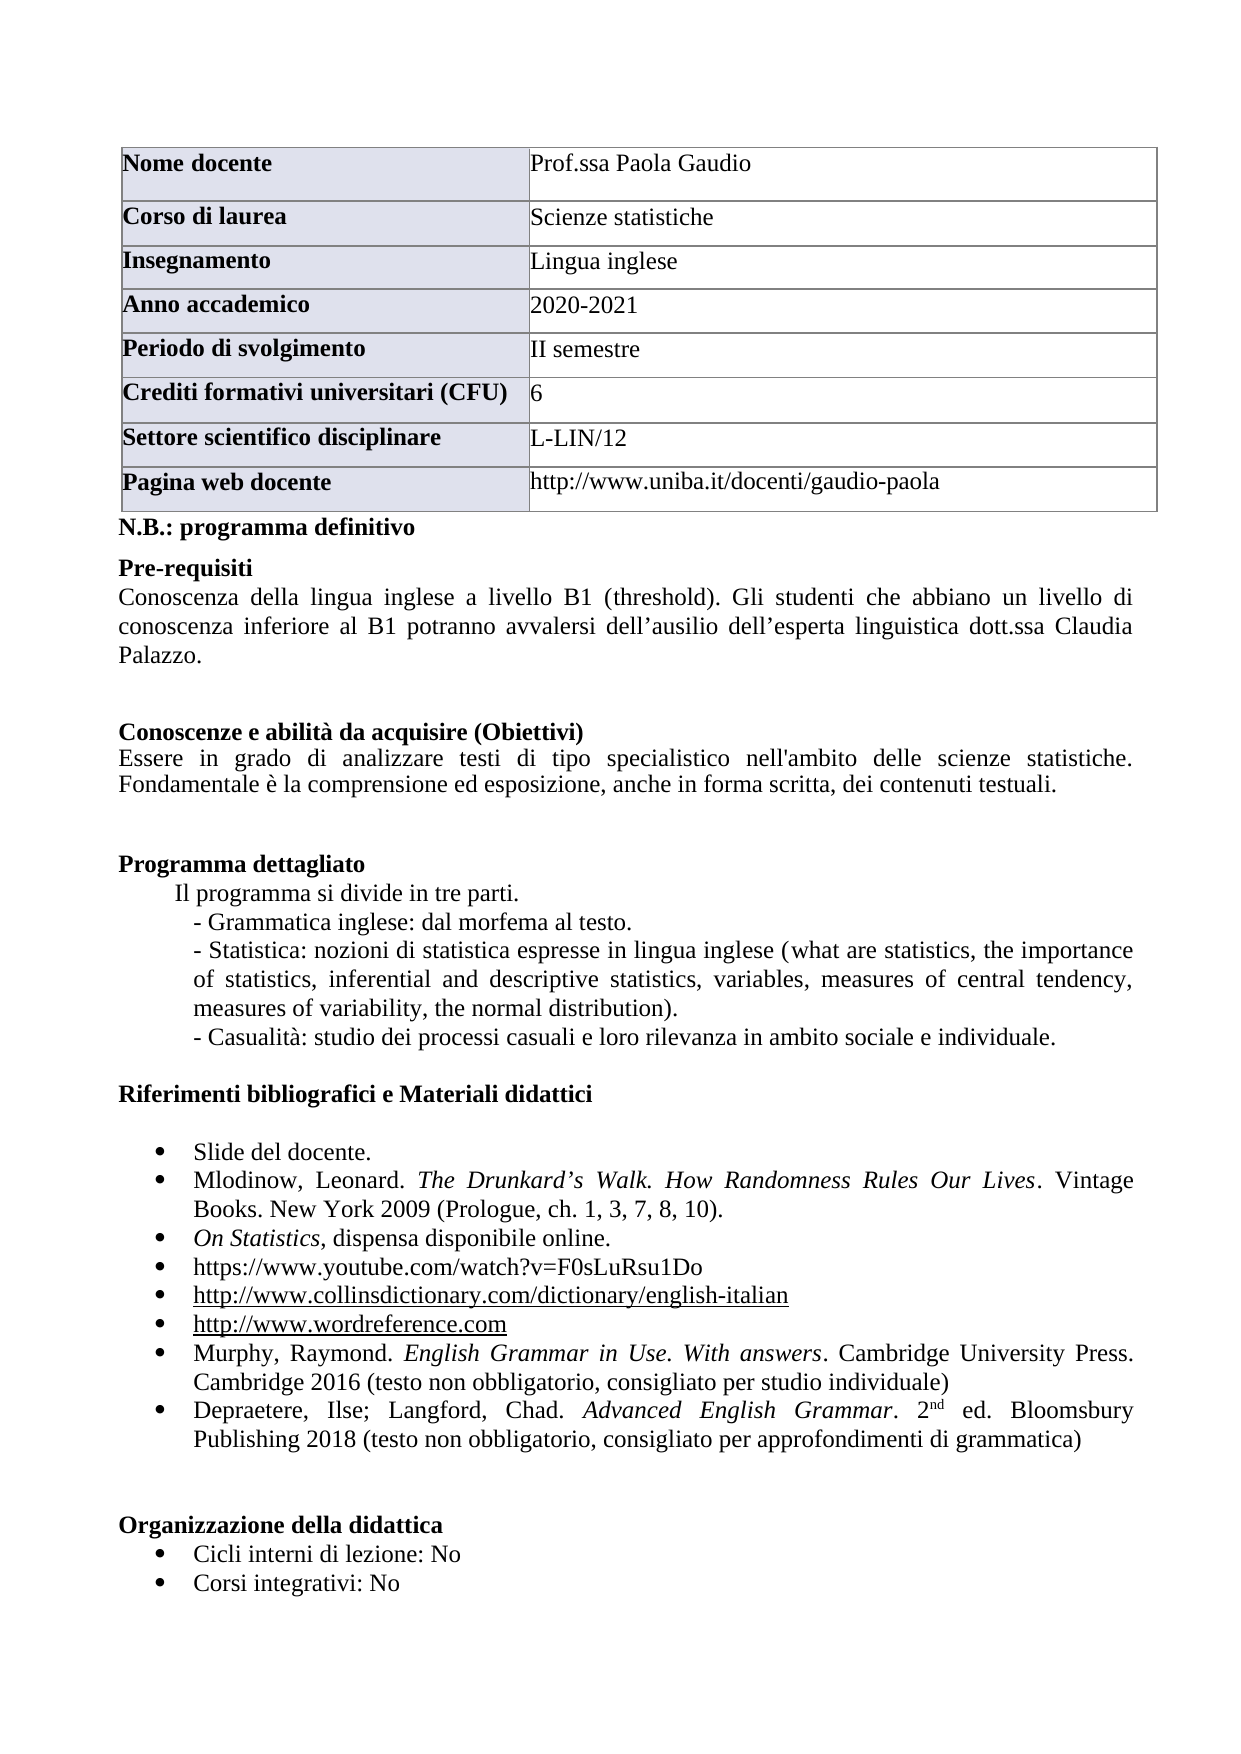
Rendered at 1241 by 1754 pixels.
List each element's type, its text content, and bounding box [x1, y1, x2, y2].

table_header Nome docente [123, 148, 529, 200]
list Mlodinow, Leonard. The Drunkard’s Walk. How Randomness Rules Our Lives. Vintage Books. New York 2009 (Prologue, ch. 1, 3, 7, 8, 10). [156, 1166, 1134, 1223]
table_cell 2020-2021 [530, 290, 1156, 332]
text - Statistica: nozioni di statistica espresse in lingua inglese (what are statistics, the importance of statistics, inferential and descriptive statistics, variables, measures of central tendency, measures of variability, the normal distribution). [193, 936, 1134, 1022]
table_cell Scienze statistiche [530, 202, 1156, 245]
table_cell II semestre [530, 334, 1156, 377]
list Slide del docente. [156, 1137, 1134, 1166]
list On Statistics, dispensa disponibile online. [156, 1223, 1134, 1252]
table_cell Insegnamento [123, 247, 529, 288]
table_header Prof.ssa Paola Gaudio [530, 148, 1156, 200]
text Conoscenza della lingua inglese a livello B1 (threshold). Gli studenti che abbiano un livello di conoscenza inferiore al B1 potranno avvalersi dell’ausilio dell’esperta linguistica dott.ssa Claudia Palazzo. [118, 582, 1134, 668]
text - Casualità: studio dei processi casuali e loro rilevanza in ambito sociale e individuale. [193, 1022, 1134, 1051]
table_cell Anno accademico [123, 290, 529, 332]
list https://www.youtube.com/watch?v=F0sLuRsu1Do [156, 1252, 1134, 1281]
text - Grammatica inglese: dal morfema al testo. [193, 907, 1134, 936]
table_cell 6 [530, 378, 1156, 422]
table_cell Settore scientifico disciplinare [123, 424, 529, 466]
text N.B.: programma definitivo [118, 512, 1134, 541]
text Pre-requisiti [118, 553, 1134, 582]
table_cell Corso di laurea [123, 202, 529, 245]
list http://www.wordreference.com [156, 1309, 1134, 1338]
table_cell Periodo di svolgimento [123, 334, 529, 377]
text Programma dettagliato Il programma si divide in tre parti. [118, 849, 1134, 907]
list Corsi integrativi: No [156, 1568, 1134, 1597]
subtitle Conoscenze e abilità da acquisire (Obiettivi) Essere in grado di analizzare testi di tipo specialistico nell'ambito delle scienze statistiche. Fondamentale è la comprensione ed esposizione, anche in forma scritta, dei contenuti testuali. [118, 720, 1134, 798]
text Organizzazione della didattica [118, 1511, 1134, 1539]
list Murphy, Raymond. English Grammar in Use. With answers. Cambridge University Press. Cambridge 2016 (testo non obbligatorio, consigliato per studio individuale) [156, 1338, 1134, 1396]
list Cicli interni di lezione: No [156, 1539, 1134, 1568]
list http://www.collinsdictionary.com/dictionary/english-italian [156, 1281, 1134, 1309]
list Depraetere, Ilse; Langford, Chad. Advanced English Grammar. 2nd ed. Bloomsbury Publishing 2018 (testo non obbligatorio, consigliato per approfondimenti di grammatica) [156, 1396, 1134, 1453]
table_cell L-LIN/12 [530, 424, 1156, 466]
table_cell Lingua inglese [530, 247, 1156, 288]
table_cell Pagina web docente [123, 468, 529, 511]
table_cell http://www.uniba.it/docenti/gaudio-paola [530, 468, 1156, 511]
table_cell Crediti formativi universitari (CFU) [123, 378, 529, 422]
text Riferimenti bibliografici e Materiali didattici [118, 1079, 1134, 1108]
